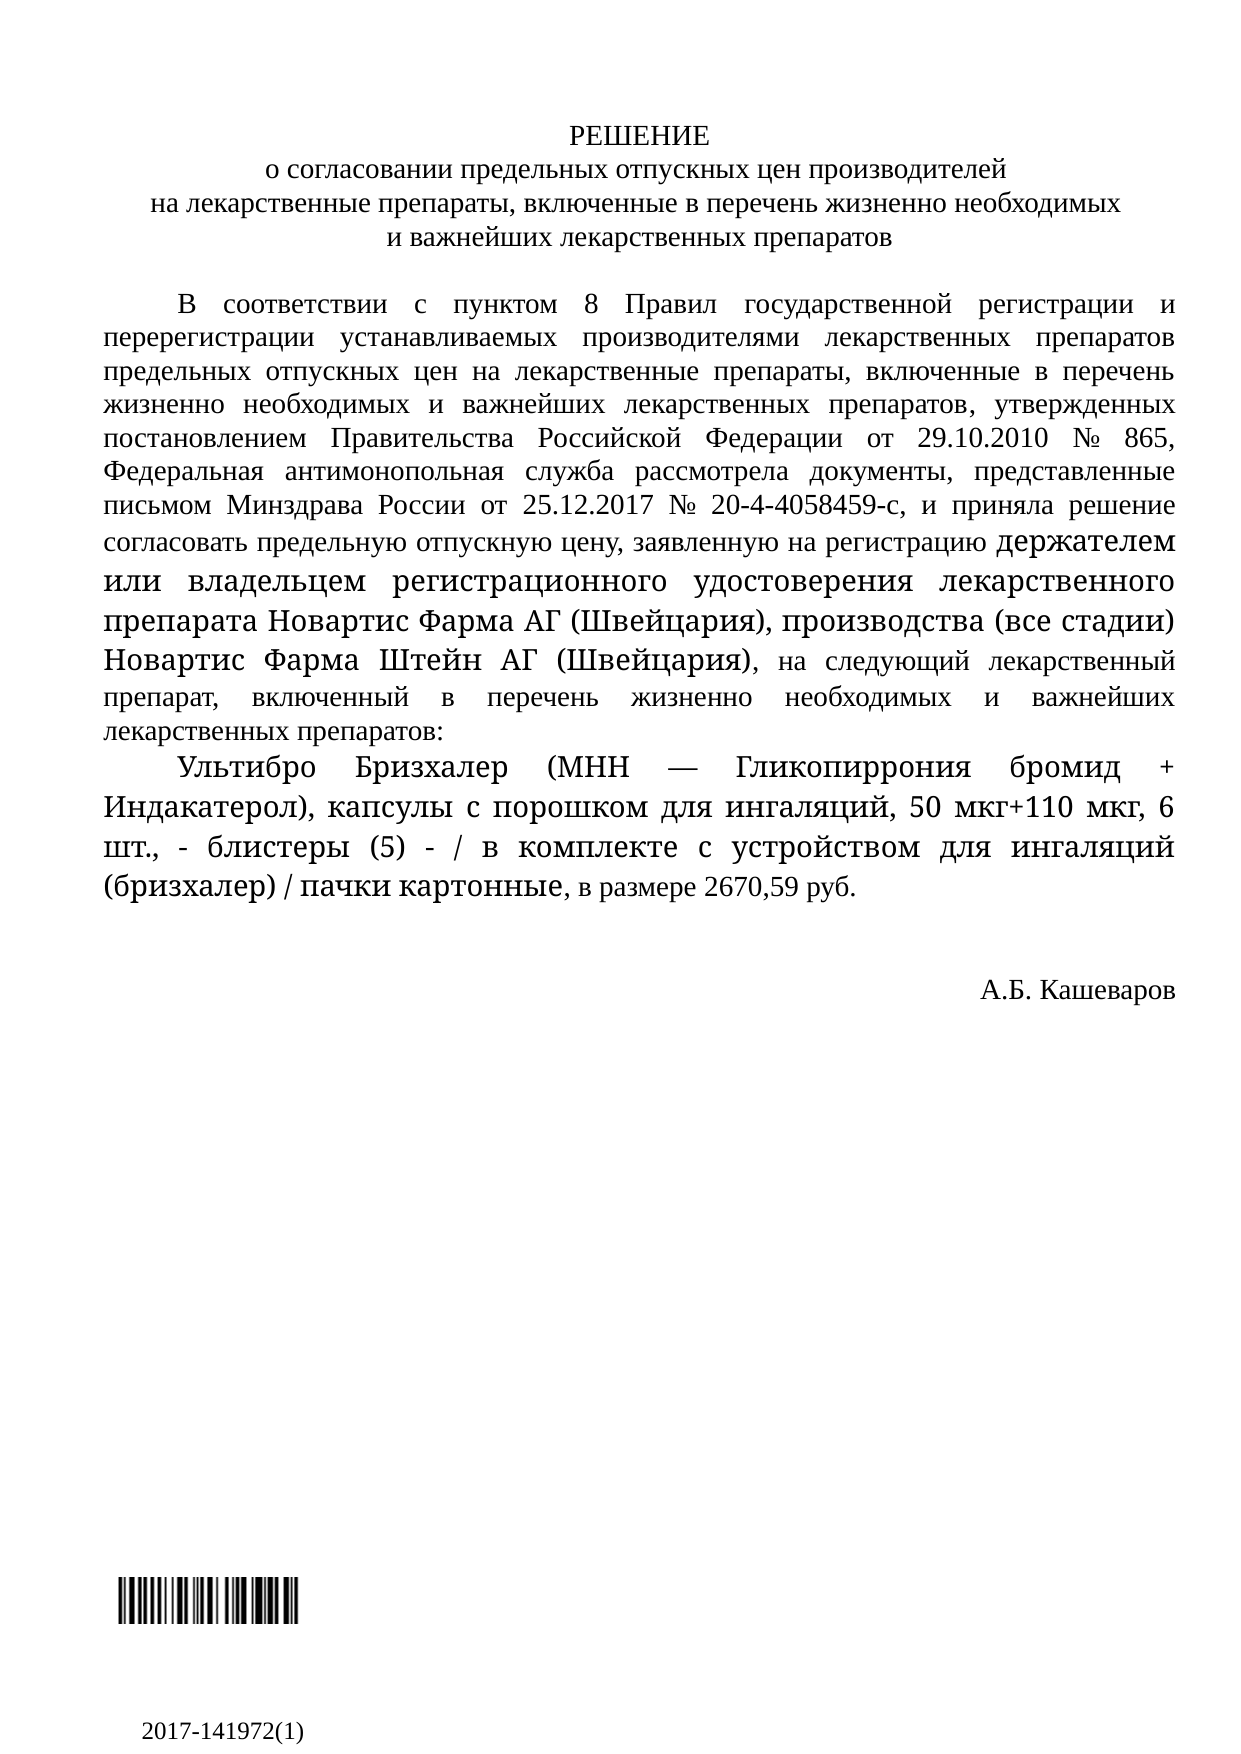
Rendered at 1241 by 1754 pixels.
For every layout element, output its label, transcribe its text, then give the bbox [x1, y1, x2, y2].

picture [103, 1577, 316, 1624]
text В соответствии с пунктом 8 Правил государственной регистрации и перерегистрации устанавливаемых производителями лекарственных препаратов предельных отпускных цен на лекарственные препараты, включенные в перечень жизненно необходимых и важнейших лекарственных препаратов, утвержденных постановлением Правительства Российской Федерации от 29.10.2010 № 865, Федеральная антимонопольная служба рассмотрела документы, представленные письмом Минздрава России от 25.12.2017 № 20-4-4058459-с, и приняла решение согласовать предельную отпускную цену, заявленную на регистрацию держателем или владельцем регистрационного удостоверения лекарственного препарата Новартис Фарма АГ (Швейцария), производства (все стадии) Новартис Фарма Штейн АГ (Швейцария), на следующий лекарственный препарат, включенный в перечень жизненно необходимых и важнейших лекарственных препаратов: [103, 286, 1176, 746]
text Ультибро Бризхалер (МНН — Гликопиррония бромид + Индакатерол), капсулы с порошком для ингаляций, 50 мкг+110 мкг, 6 шт., - блистеры (5) - / в комплекте с устройством для ингаляций (бризхалер) / пачки картонные, в размере 2670,59 руб. [103, 746, 1176, 905]
text на лекарственные препараты, включенные в перечень жизненно необходимых [103, 185, 1176, 219]
text А.Б. Кашеваров [103, 972, 1176, 1006]
text о согласовании предельных отпускных цен производителей [103, 152, 1176, 185]
text РЕШЕНИЕ [103, 118, 1176, 152]
text и важнейших лекарственных препаратов [103, 219, 1176, 252]
